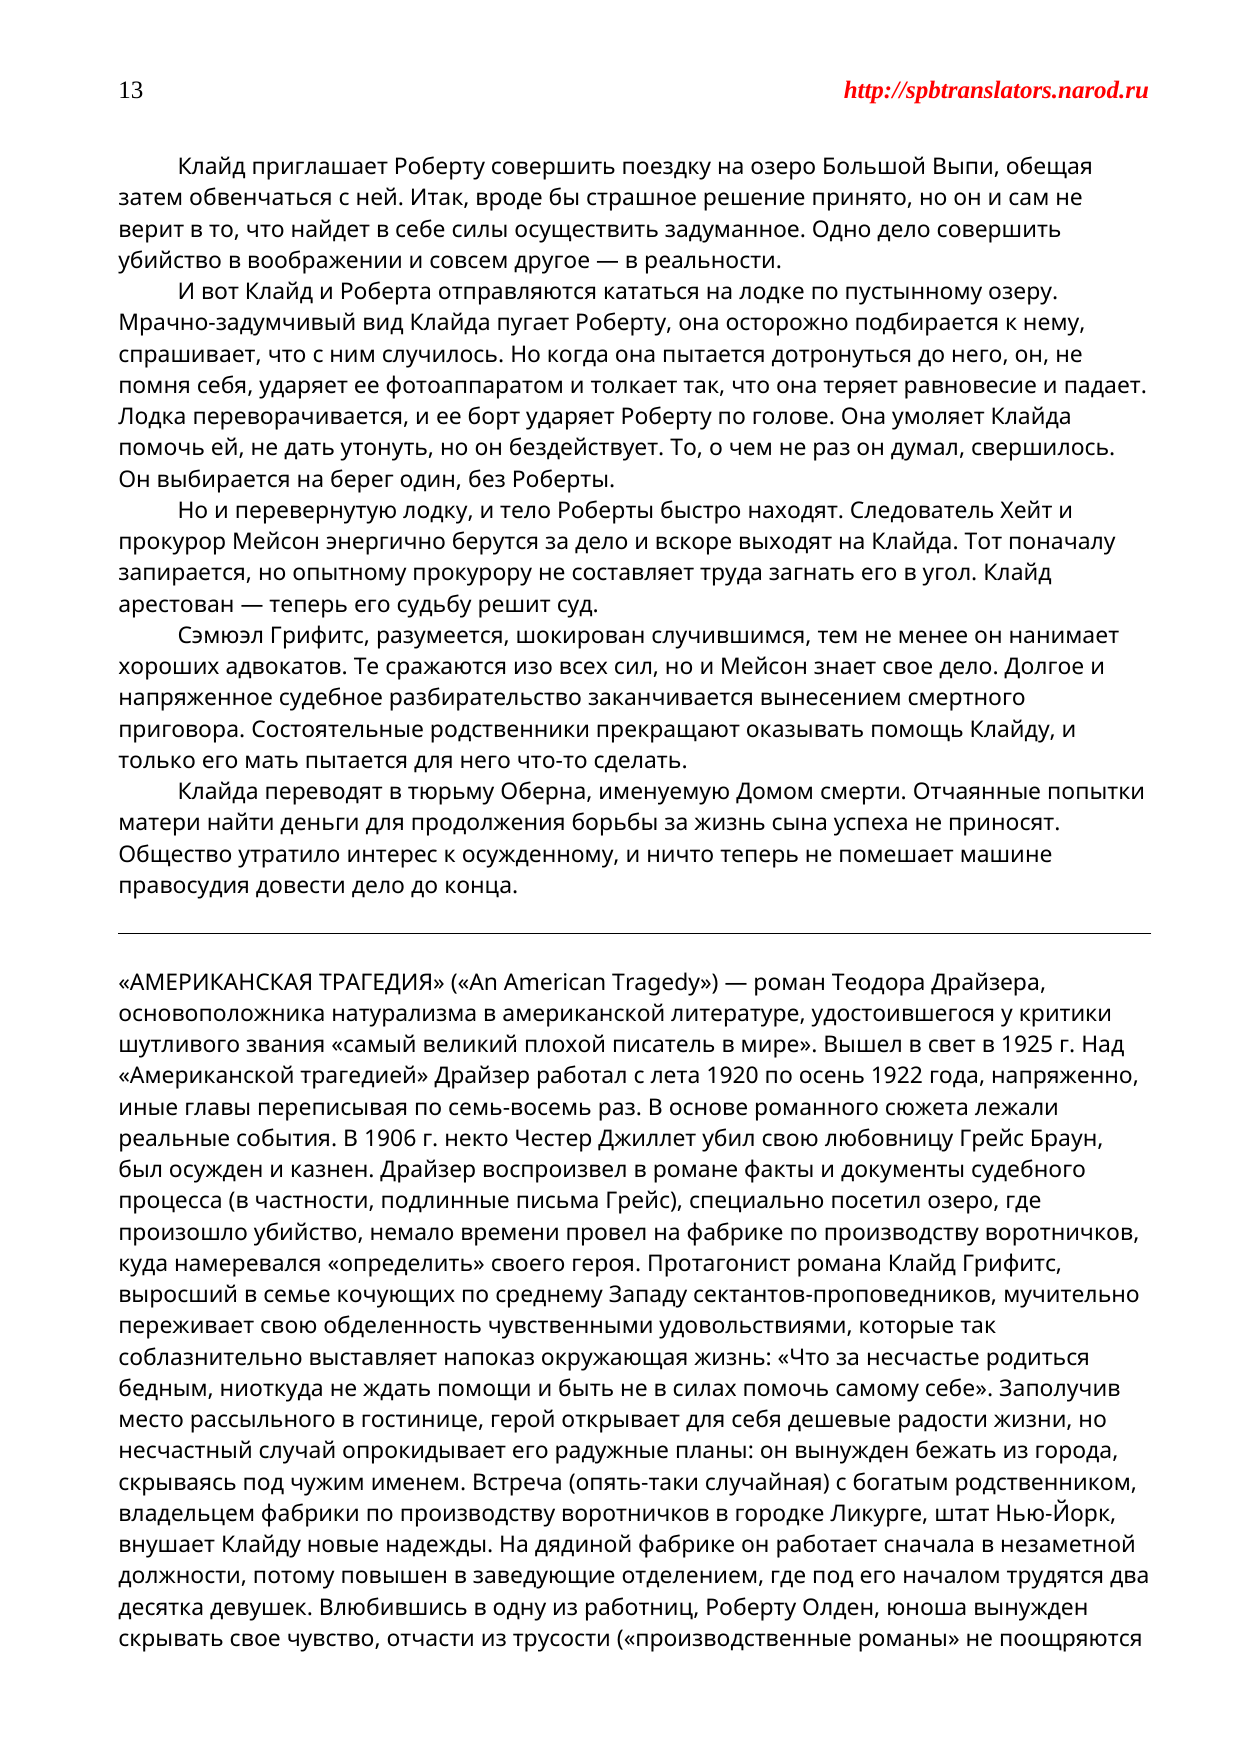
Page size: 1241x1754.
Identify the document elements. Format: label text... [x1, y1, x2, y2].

text Клайда переводят в тюрьму Оберна, именуемую Домом смерти. Отчаянные попытки матери найти деньги для продолжения борьбы за жизнь сына успеха не приносят. Общество утратило интерес к осужденному, и ничто теперь не помешает машине правосудия довести дело до конца. [118, 775, 1151, 900]
text Сэмюэл Грифитс, разумеется, шокирован случившимся, тем не менее он нанимает хороших адвокатов. Те сражаются изо всех сил, но и Мейсон знает свое дело. Долгое и напряженное судебное разбирательство заканчивается вынесением смертного приговора. Состоятельные родственники прекращают оказывать помощь Клайду, и только его мать пытается для него что-то сделать. [118, 619, 1151, 775]
text Клайд приглашает Роберту совершить поездку на озеро Большой Выпи, обещая затем обвенчаться с ней. Итак, вроде бы страшное решение принято, но он и сам не верит в то, что найдет в себе силы осуществить задуманное. Одно дело совершить убийство в воображении и совсем другое — в реальности. [118, 150, 1151, 275]
text И вот Клайд и Роберта отправляются кататься на лодке по пустынному озеру. Мрачно-задумчивый вид Клайда пугает Роберту, она осторожно подбирается к нему, спрашивает, что с ним случилось. Но когда она пытается дотронуться до него, он, не помня себя, ударяет ее фотоаппаратом и толкает так, что она теряет равновесие и падает. Лодка переворачивается, и ее борт ударяет Роберту по голове. Она умоляет Клайда помочь ей, не дать утонуть, но он бездействует. То, о чем не раз он думал, свершилось. Он выбирается на берег один, без Роберты. [118, 275, 1151, 494]
text «АМЕРИКАНСКАЯ ТРАГЕДИЯ» («An American Tragedy») — роман Теодора Драйзера, основоположника натурализма в американской литературе, удостоившегося у критики шутливого звания «самый великий плохой писатель в мире». Вышел в свет в 1925 г. Над «Американской трагедией» Драйзер работал с лета 1920 по осень 1922 года, напряженно, иные главы переписывая по семь-восемь раз. В основе романного сюжета лежали реальные события. В 1906 г. некто Честер Джиллет убил свою любовницу Грейс Браун, был осужден и казнен. Драйзер воспроизвел в романе факты и документы судебного процесса (в частности, подлинные письма Грейс), специально посетил озеро, где произошло убийство, немало времени провел на фабрике по производству воротничков, куда намеревался «определить» своего героя. Протагонист романа Клайд Грифитс, выросший в семье кочующих по среднему Западу сектантов-проповедников, мучительно переживает свою обделенность чувственными удовольствиями, которые так соблазнительно выставляет напоказ окружающая жизнь: «Что за несчастье родиться бедным, ниоткуда не ждать помощи и быть не в силах помочь самому себе». Заполучив место рассыльного в гостинице, герой открывает для себя дешевые радости жизни, но несчастный случай опрокидывает его радужные планы: он вынужден бежать из города, скрываясь под чужим именем. Встреча (опять-таки случайная) с богатым родственником, владельцем фабрики по производству воротничков в городке Ликурге, штат Нью-Йорк, внушает Клайду новые надежды. На дядиной фабрике он работает сначала в незаметной должности, потому повышен в заведующие отделением, где под его началом трудятся два десятка девушек. Влюбившись в одну из работниц, Роберту Олден, юноша вынужден скрывать свое чувство, отчасти из трусости («производственные романы» не поощряются [118, 966, 1151, 1653]
text Но и перевернутую лодку, и тело Роберты быстро находят. Следователь Хейт и прокурор Мейсон энергично берутся за дело и вскоре выходят на Клайда. Тот поначалу запирается, но опытному прокурору не составляет труда загнать его в угол. Клайд арестован — теперь его судьбу решит суд. [118, 494, 1151, 619]
